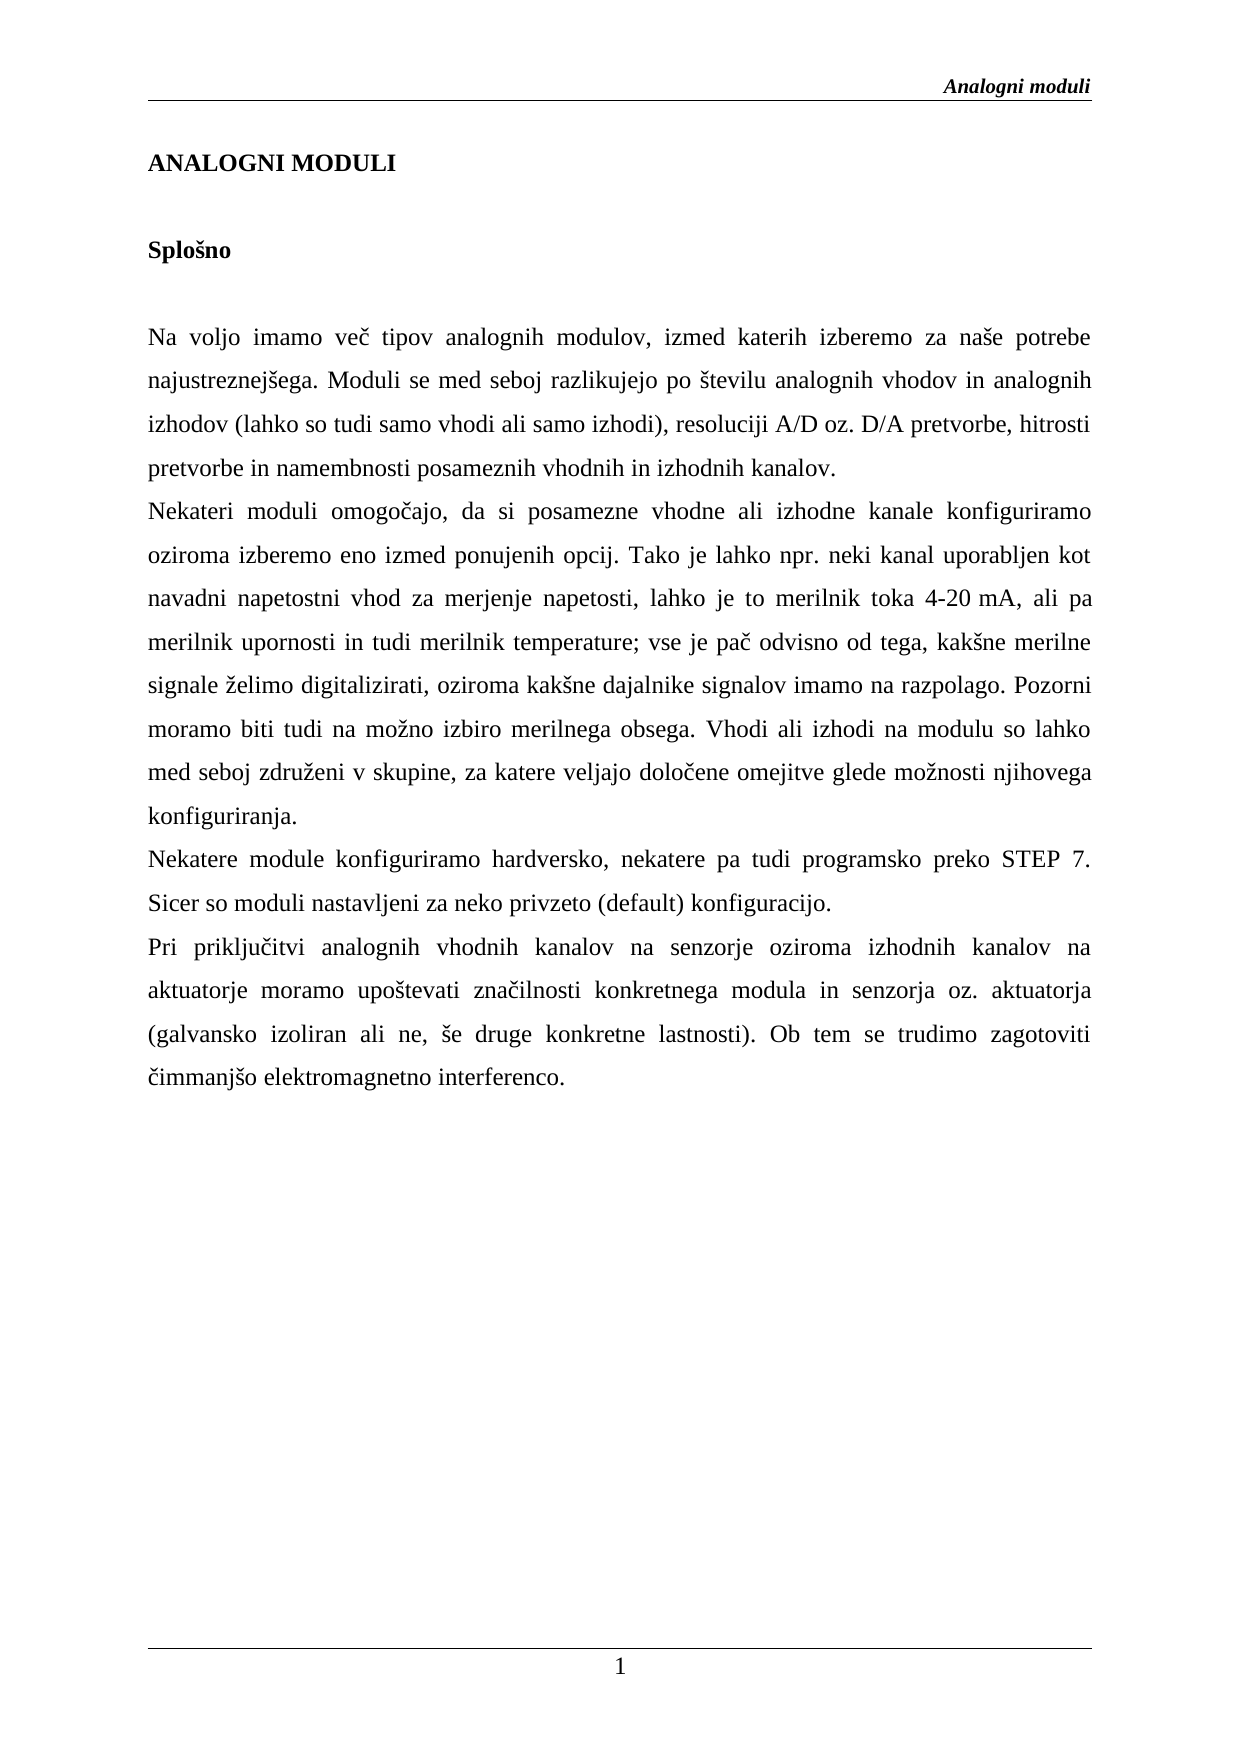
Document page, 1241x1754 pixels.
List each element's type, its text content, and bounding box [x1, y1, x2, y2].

text Nekatere module konfiguriramo hardversko, nekatere pa tudi programsko preko STEP 7. Sicer so moduli nastavljeni za neko privzeto (default) konfiguracijo. [148, 844, 1092, 917]
text Splošno [148, 235, 1092, 264]
text ANALOGNI MODULI [148, 148, 1092, 177]
text Pri priključitvi analognih vhodnih kanalov na senzorje oziroma izhodnih kanalov na aktuatorje moramo upoštevati značilnosti konkretnega modula in senzorja oz. aktuatorja (galvansko izoliran ali ne, še druge konkretne lastnosti). Ob tem se trudimo zagotoviti čimmanjšo elektromagnetno interferenco. [148, 931, 1092, 1091]
text Nekateri moduli omogočajo, da si posamezne vhodne ali izhodne kanale konfiguriramo oziroma izberemo eno izmed ponujenih opcij. Tako je lahko npr. neki kanal uporabljen kot navadni napetostni vhod za merjenje napetosti, lahko je to merilnik toka 4-20 mA, ali pa merilnik upornosti in tudi merilnik temperature; vse je pač odvisno od tega, kakšne merilne signale želimo digitalizirati, oziroma kakšne dajalnike signalov imamo na razpolago. Pozorni moramo biti tudi na možno izbiro merilnega obsega. Vhodi ali izhodi na modulu so lahko med seboj združeni v skupine, za katere veljajo določene omejitve glede možnosti njihovega konfiguriranja. [148, 496, 1092, 830]
text Na voljo imamo več tipov analognih modulov, izmed katerih izberemo za naše potrebe najustreznejšega. Moduli se med seboj razlikujejo po številu analognih vhodov in analognih izhodov (lahko so tudi samo vhodi ali samo izhodi), resoluciji A/D oz. D/A pretvorbe, hitrosti pretvorbe in namembnosti posameznih vhodnih in izhodnih kanalov. [148, 322, 1092, 482]
